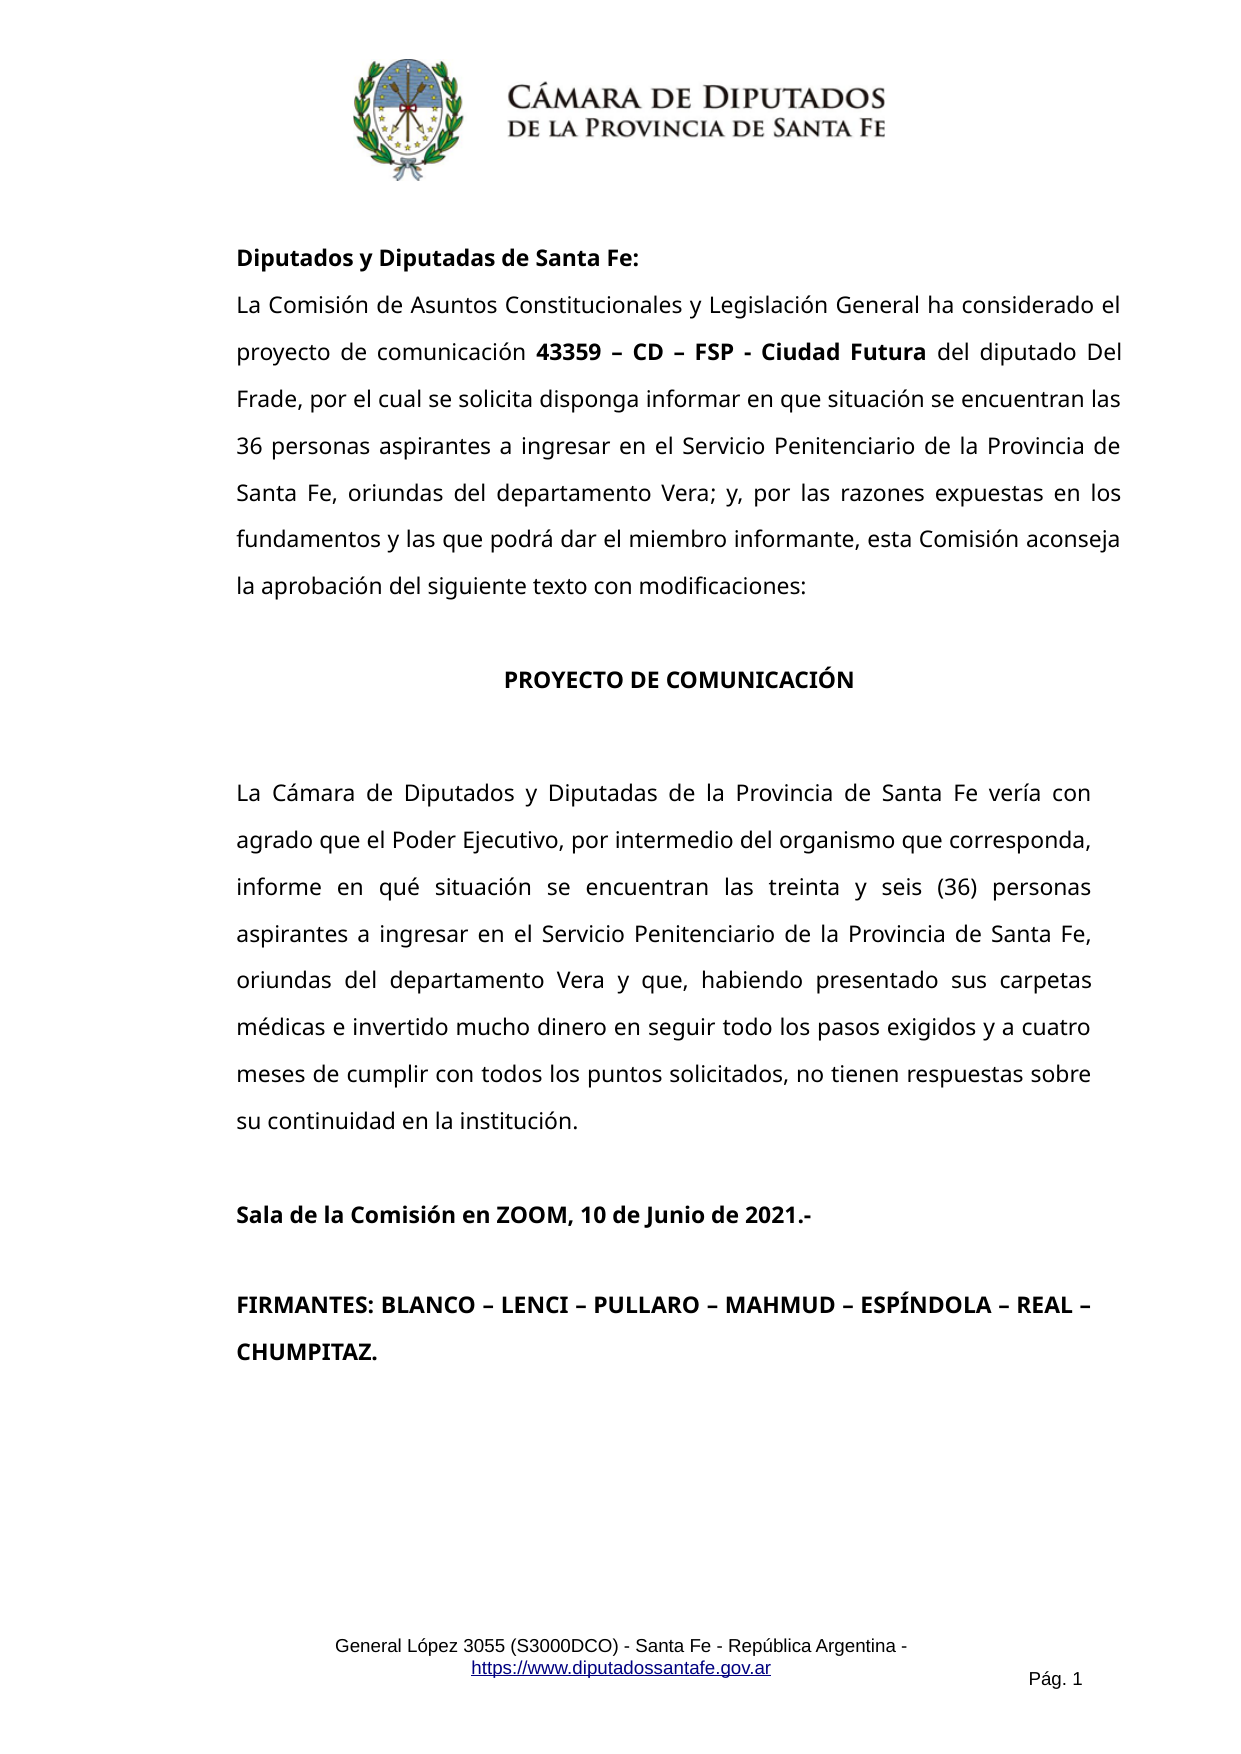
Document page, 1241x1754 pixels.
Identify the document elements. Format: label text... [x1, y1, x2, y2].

text La Cámara de Diputados y Diputadas de la Provincia de Santa Fe vería con agrado que el Poder Ejecutivo, por intermedio del organismo que corresponda, informe en qué situación se encuentran las treinta y seis (36) personas aspirantes a ingresar en el Servicio Penitenciario de la Provincia de Santa Fe, oriundas del departamento Vera y que, habiendo presentado sus carpetas médicas e invertido mucho dinero en seguir todo los pasos exigidos y a cuatro meses de cumplir con todos los puntos solicitados, no tienen respuestas sobre su continuidad en la institución. [236, 777, 1093, 1136]
text PROYECTO DE COMUNICACIÓN [236, 664, 1122, 695]
text Diputados y Diputadas de Santa Fe: [236, 242, 1122, 273]
text La Comisión de Asuntos Constitucionales y Legislación General ha considerado el proyecto de comunicación 43359 – CD – FSP - Ciudad Futura del diputado Del Frade, por el cual se solicita disponga informar en que situación se encuentran las 36 personas aspirantes a ingresar en el Servicio Penitenciario de la Provincia de Santa Fe, oriundas del departamento Vera; y, por las razones expuestas en los fundamentos y las que podrá dar el miembro informante, esta Comisión aconseja la aprobación del siguiente texto con modificaciones: [236, 289, 1122, 602]
text Sala de la Comisión en ZOOM, 10 de Junio de 2021.- [236, 1199, 1093, 1230]
text FIRMANTES: BLANCO – LENCI – PULLARO – MAHMUD – ESPÍNDOLA – REAL – CHUMPITAZ. [236, 1289, 1093, 1367]
